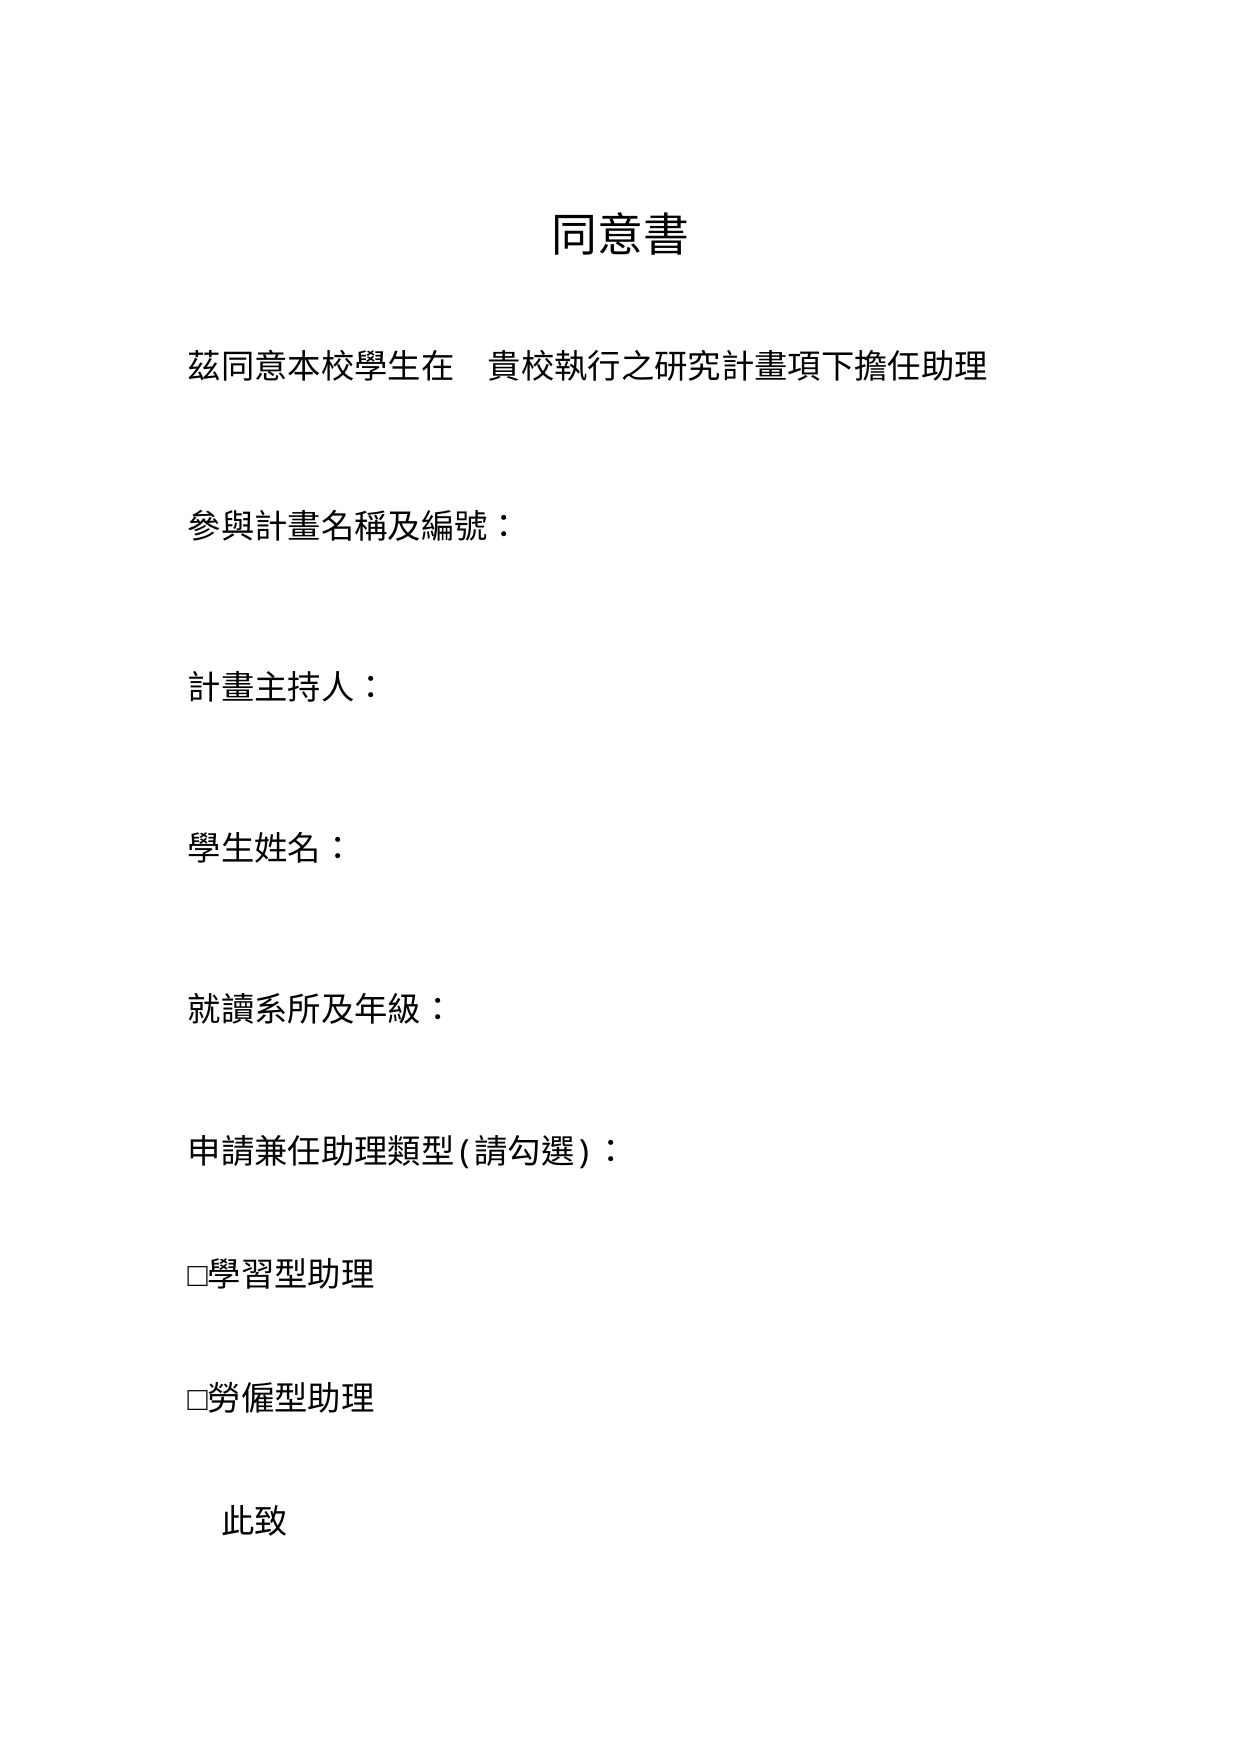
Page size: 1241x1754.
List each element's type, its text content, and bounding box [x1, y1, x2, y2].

text 同意書 [187, 158, 1053, 283]
text 參與計畫名稱及編號： [187, 500, 1053, 548]
text 就讀系所及年級： [187, 982, 1053, 1031]
text 此致 [187, 1495, 1053, 1543]
text 計畫主持人： [187, 661, 1053, 709]
text □學習型助理 [187, 1248, 1053, 1296]
text 學生姓名： [187, 822, 1053, 870]
text 茲同意本校學生在 貴校執行之研究計畫項下擔任助理 [187, 339, 1053, 388]
text □勞僱型助理 [187, 1371, 1053, 1420]
text 申請兼任助理類型(請勾選)： [187, 1124, 1053, 1173]
